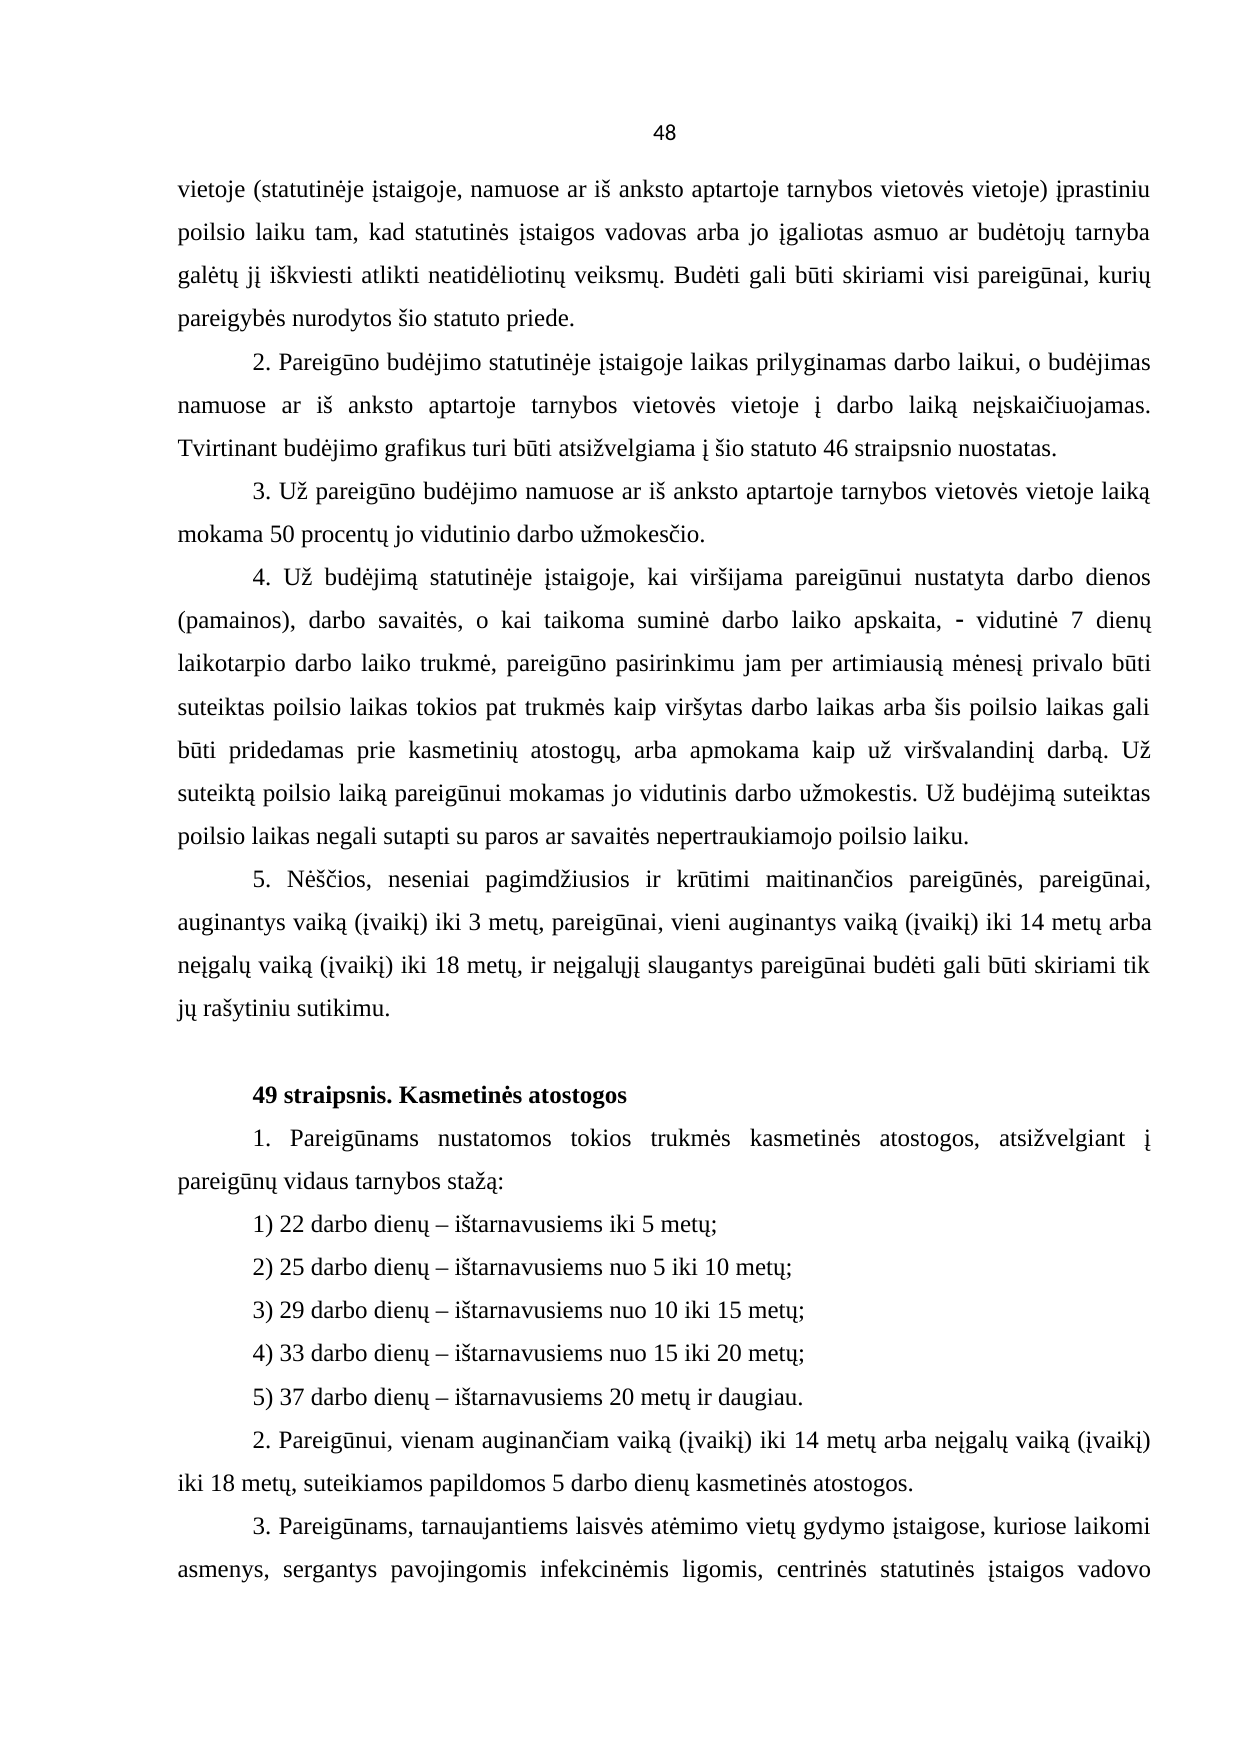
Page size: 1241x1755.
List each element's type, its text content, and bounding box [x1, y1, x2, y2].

text 3) 29 darbo dienų – ištarnavusiems nuo 10 iki 15 metų; [177, 1295, 1152, 1324]
text 2) 25 darbo dienų – ištarnavusiems nuo 5 iki 10 metų; [177, 1252, 1152, 1281]
text 3. Pareigūnams, tarnaujantiems laisvės atėmimo vietų gydymo įstaigose, kuriose laikomi asmenys, sergantys pavojingomis infekcinėmis ligomis, centrinės statutinės įstaigos vadovo [177, 1511, 1152, 1583]
text 2. Pareigūno budėjimo statutinėje įstaigoje laikas prilyginamas darbo laikui, o budėjimas namuose ar iš anksto aptartoje tarnybos vietovės vietoje į darbo laiką neįskaičiuojamas. Tvirtinant budėjimo grafikus turi būti atsižvelgiama į šio statuto 46 straipsnio nuostatas. [177, 347, 1152, 462]
text 1) 22 darbo dienų – ištarnavusiems iki 5 metų; [177, 1209, 1152, 1238]
text 3. Už pareigūno budėjimo namuose ar iš anksto aptartoje tarnybos vietovės vietoje laiką mokama 50 procentų jo vidutinio darbo užmokesčio. [177, 476, 1152, 548]
text 5. Nėščios, neseniai pagimdžiusios ir krūtimi maitinančios pareigūnės, pareigūnai, auginantys vaiką (įvaikį) iki 3 metų, pareigūnai, vieni auginantys vaiką (įvaikį) iki 14 metų arba neįgalų vaiką (įvaikį) iki 18 metų, ir neįgalųjį slaugantys pareigūnai budėti gali būti skiriami tik jų rašytiniu sutikimu. [177, 864, 1152, 1022]
text vietoje (statutinėje įstaigoje, namuose ar iš anksto aptartoje tarnybos vietovės vietoje) įprastiniu poilsio laiku tam, kad statutinės įstaigos vadovas arba jo įgaliotas asmuo ar budėtojų tarnyba galėtų jį iškviesti atlikti neatidėliotinų veiksmų. Budėti gali būti skiriami visi pareigūnai, kurių pareigybės nurodytos šio statuto priede. [177, 174, 1152, 332]
text 4) 33 darbo dienų – ištarnavusiems nuo 15 iki 20 metų; [177, 1338, 1152, 1367]
text 5) 37 darbo dienų – ištarnavusiems 20 metų ir daugiau. [177, 1382, 1152, 1410]
text 1. Pareigūnams nustatomos tokios trukmės kasmetinės atostogos, atsižvelgiant į pareigūnų vidaus tarnybos stažą: [177, 1123, 1152, 1195]
text 49 straipsnis. Kasmetinės atostogos [177, 1080, 1152, 1108]
text 2. Pareigūnui, vienam auginančiam vaiką (įvaikį) iki 14 metų arba neįgalų vaiką (įvaikį) iki 18 metų, suteikiamos papildomos 5 darbo dienų kasmetinės atostogos. [177, 1425, 1152, 1497]
text 4. Už budėjimą statutinėje įstaigoje, kai viršijama pareigūnui nustatyta darbo dienos (pamainos), darbo savaitės, o kai taikoma suminė darbo laiko apskaita,  vidutinė 7 dienų laikotarpio darbo laiko trukmė, pareigūno pasirinkimu jam per artimiausią mėnesį privalo būti suteiktas poilsio laikas tokios pat trukmės kaip viršytas darbo laikas arba šis poilsio laikas gali būti pridedamas prie kasmetinių atostogų, arba apmokama kaip už viršvalandinį darbą. Už suteiktą poilsio laiką pareigūnui mokamas jo vidutinis darbo užmokestis. Už budėjimą suteiktas poilsio laikas negali sutapti su paros ar savaitės nepertraukiamojo poilsio laiku. [177, 562, 1152, 850]
